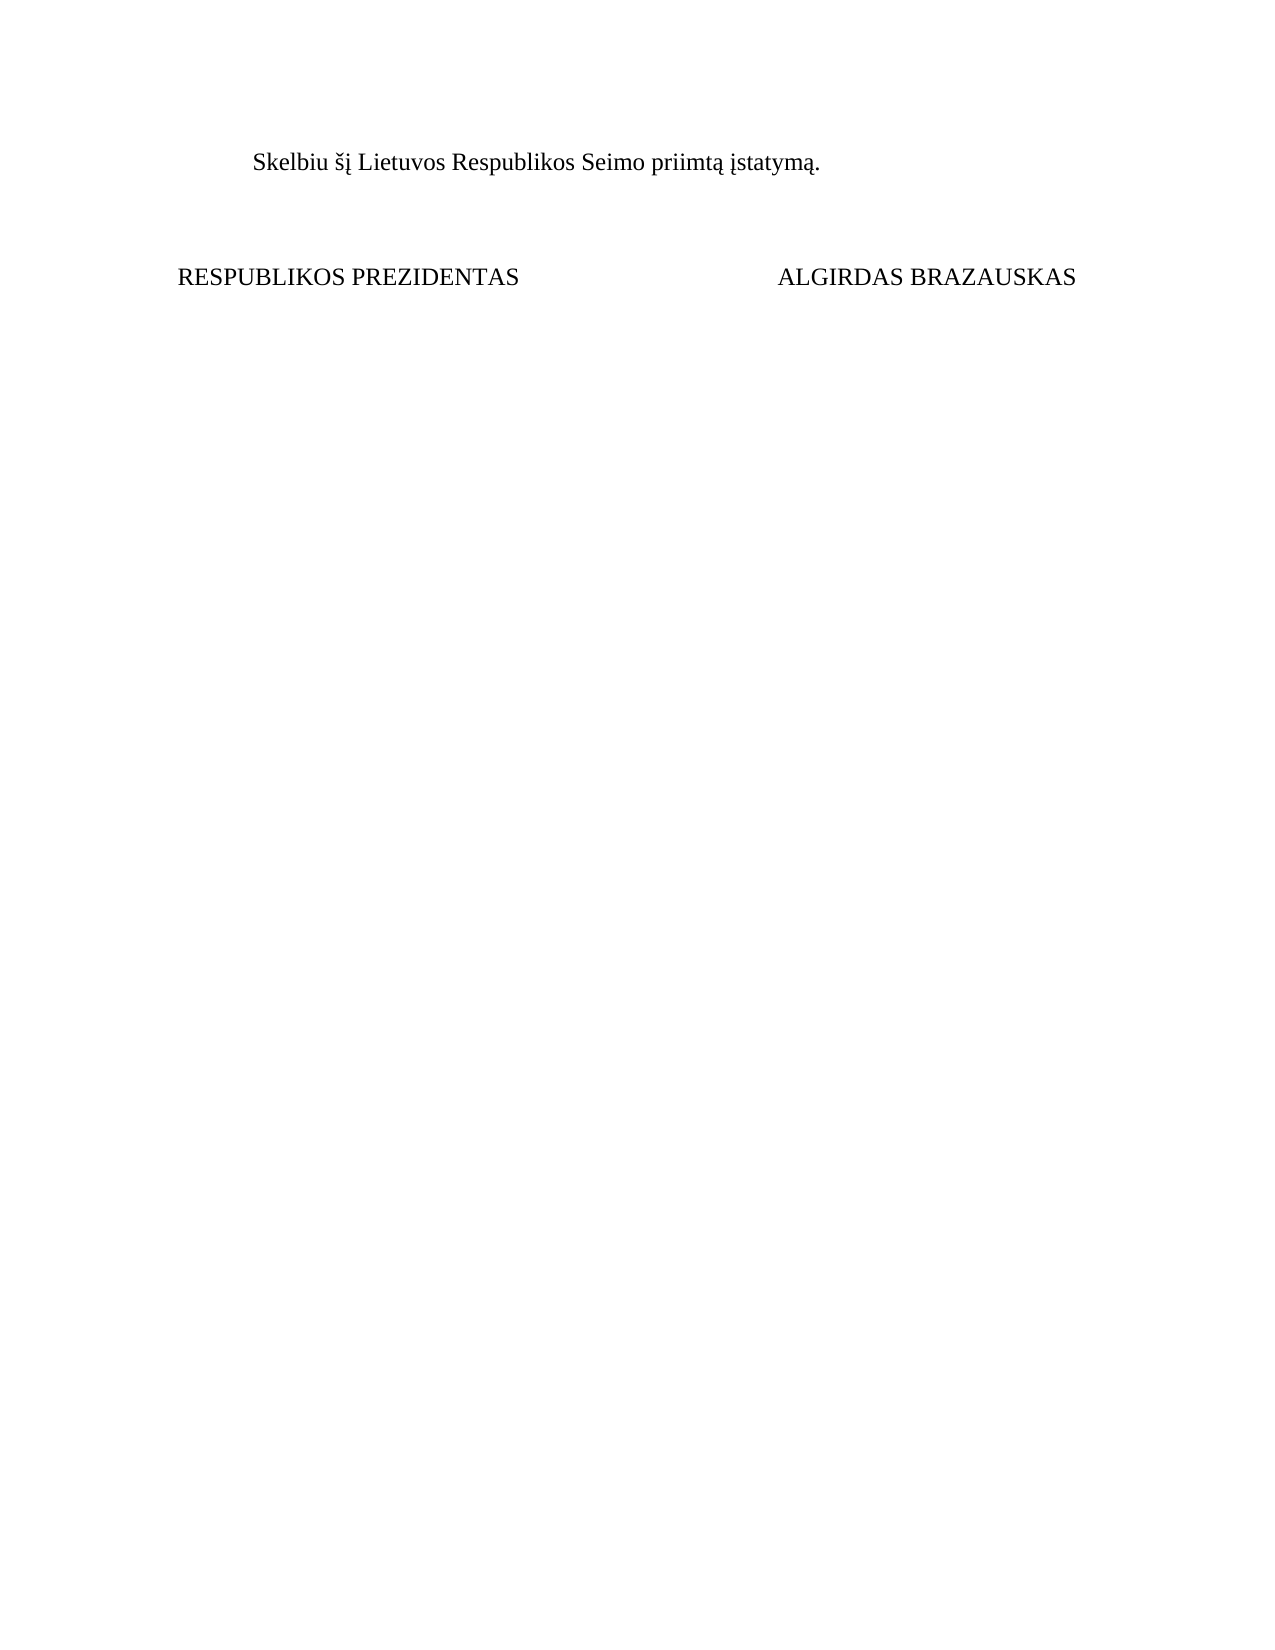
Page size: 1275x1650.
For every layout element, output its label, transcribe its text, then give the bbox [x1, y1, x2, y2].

text RESPUBLIKOS PREZIDENTAS ALGIRDAS BRAZAUSKAS [177, 262, 1186, 291]
text Skelbiu šį Lietuvos Respublikos Seimo priimtą įstatymą. [177, 147, 1186, 176]
